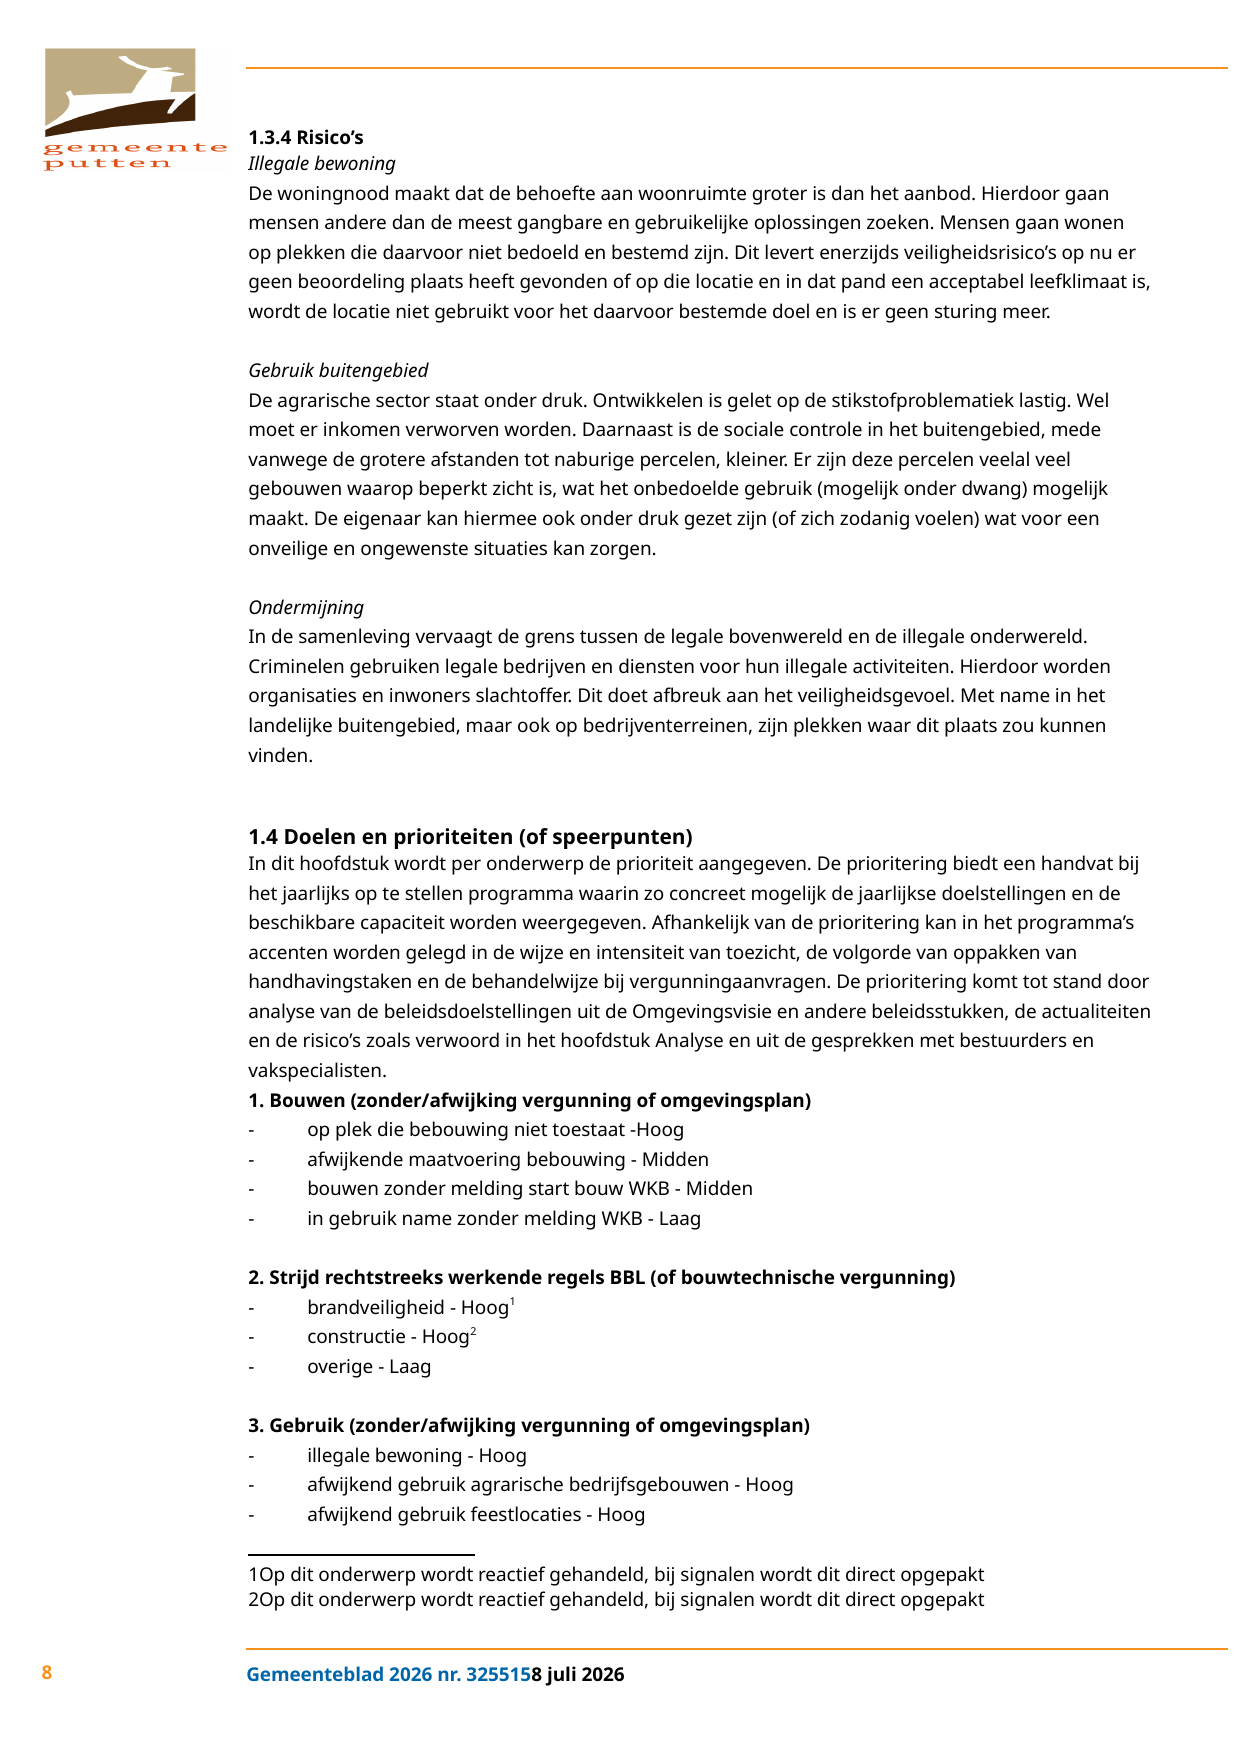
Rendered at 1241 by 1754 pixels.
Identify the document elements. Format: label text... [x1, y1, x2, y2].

text In de samenleving vervaagt de grens tussen de legale bovenwereld en de illegale onderwereld. Criminelen gebruiken legale bedrijven en diensten voor hun illegale activiteiten. Hierdoor worden organisaties en inwoners slachtoffer. Dit doet afbreuk aan het veiligheidsgevoel. Met name in het landelijke buitengebied, maar ook op bedrijventerreinen, zijn plekken waar dit plaats zou kunnen vinden. [248, 623, 1152, 767]
list afwijkend gebruik feestlocaties - Hoog [248, 1501, 1152, 1527]
text De agrarische sector staat onder druk. Ontwikkelen is gelet op de stikstofproblematiek lastig. Wel moet er inkomen verworven worden. Daarnaast is de sociale controle in het buitengebied, mede vanwege de grotere afstanden tot naburige percelen, kleiner. Er zijn deze percelen veelal veel gebouwen waarop beperkt zicht is, wat het onbedoelde gebruik (mogelijk onder dwang) mogelijk maakt. De eigenaar kan hiermee ook onder druk gezet zijn (of zich zodanig voelen) wat voor een onveilige en ongewenste situaties kan zorgen. [248, 387, 1152, 560]
text Illegale bewoning [248, 150, 1152, 176]
list constructie - Hoog [248, 1323, 1152, 1349]
list brandveiligheid - Hoog [248, 1294, 1152, 1320]
list overige - Laag [248, 1353, 1152, 1379]
list Op dit onderwerp wordt reactief gehandeld, bij signalen wordt dit direct opgepakt [248, 1586, 1152, 1612]
text 1. Bouwen (zonder/afwijking vergunning of omgevingsplan) [248, 1087, 1152, 1113]
text 2. Strijd rechtstreeks werkende regels BBL (of bouwtechnische vergunning) [248, 1264, 1152, 1290]
picture [41, 47, 231, 172]
text 1.4 Doelen en prioriteiten (of speerpunten) [248, 822, 1152, 850]
list in gebruik name zonder melding WKB - Laag [248, 1205, 1152, 1231]
text 3. Gebruik (zonder/afwijking vergunning of omgevingsplan) [248, 1412, 1152, 1438]
text 1.3.4 Risico’s [248, 124, 1152, 150]
list bouwen zonder melding start bouw WKB - Midden [248, 1176, 1152, 1201]
list afwijkende maatvoering bebouwing - Midden [248, 1146, 1152, 1172]
list illegale bewoning - Hoog [248, 1442, 1152, 1468]
list op plek die bebouwing niet toestaat -Hoog [248, 1116, 1152, 1142]
text De woningnood maakt dat de behoefte aan woonruimte groter is dan het aanbod. Hierdoor gaan mensen andere dan de meest gangbare en gebruikelijke oplossingen zoeken. Mensen gaan wonen op plekken die daarvoor niet bedoeld en bestemd zijn. Dit levert enerzijds veiligheidsrisico’s op nu er geen beoordeling plaats heeft gevonden of op die locatie en in dat pand een acceptabel leefklimaat is, wordt de locatie niet gebruikt voor het daarvoor bestemde doel en is er geen sturing meer. [248, 180, 1152, 324]
list afwijkend gebruik agrarische bedrijfsgebouwen - Hoog [248, 1471, 1152, 1497]
list Op dit onderwerp wordt reactief gehandeld, bij signalen wordt dit direct opgepakt [248, 1561, 1152, 1586]
text Ondermijning [248, 594, 1152, 619]
text Gebruik buitengebied [248, 357, 1152, 383]
text In dit hoofdstuk wordt per onderwerp de prioriteit aangegeven. De prioritering biedt een handvat bij het jaarlijks op te stellen programma waarin zo concreet mogelijk de jaarlijkse doelstellingen en de beschikbare capaciteit worden weergegeven. Afhankelijk van de prioritering kan in het programma’s accenten worden gelegd in de wijze en intensiteit van toezicht, de volgorde van oppakken van handhavingstaken en de behandelwijze bij vergunningaanvragen. De prioritering komt tot stand door analyse van de beleidsdoelstellingen uit de Omgevingsvisie en andere beleidsstukken, de actualiteiten en de risico’s zoals verwoord in het hoofdstuk Analyse en uit de gesprekken met bestuurders en vakspecialisten. [248, 850, 1152, 1083]
